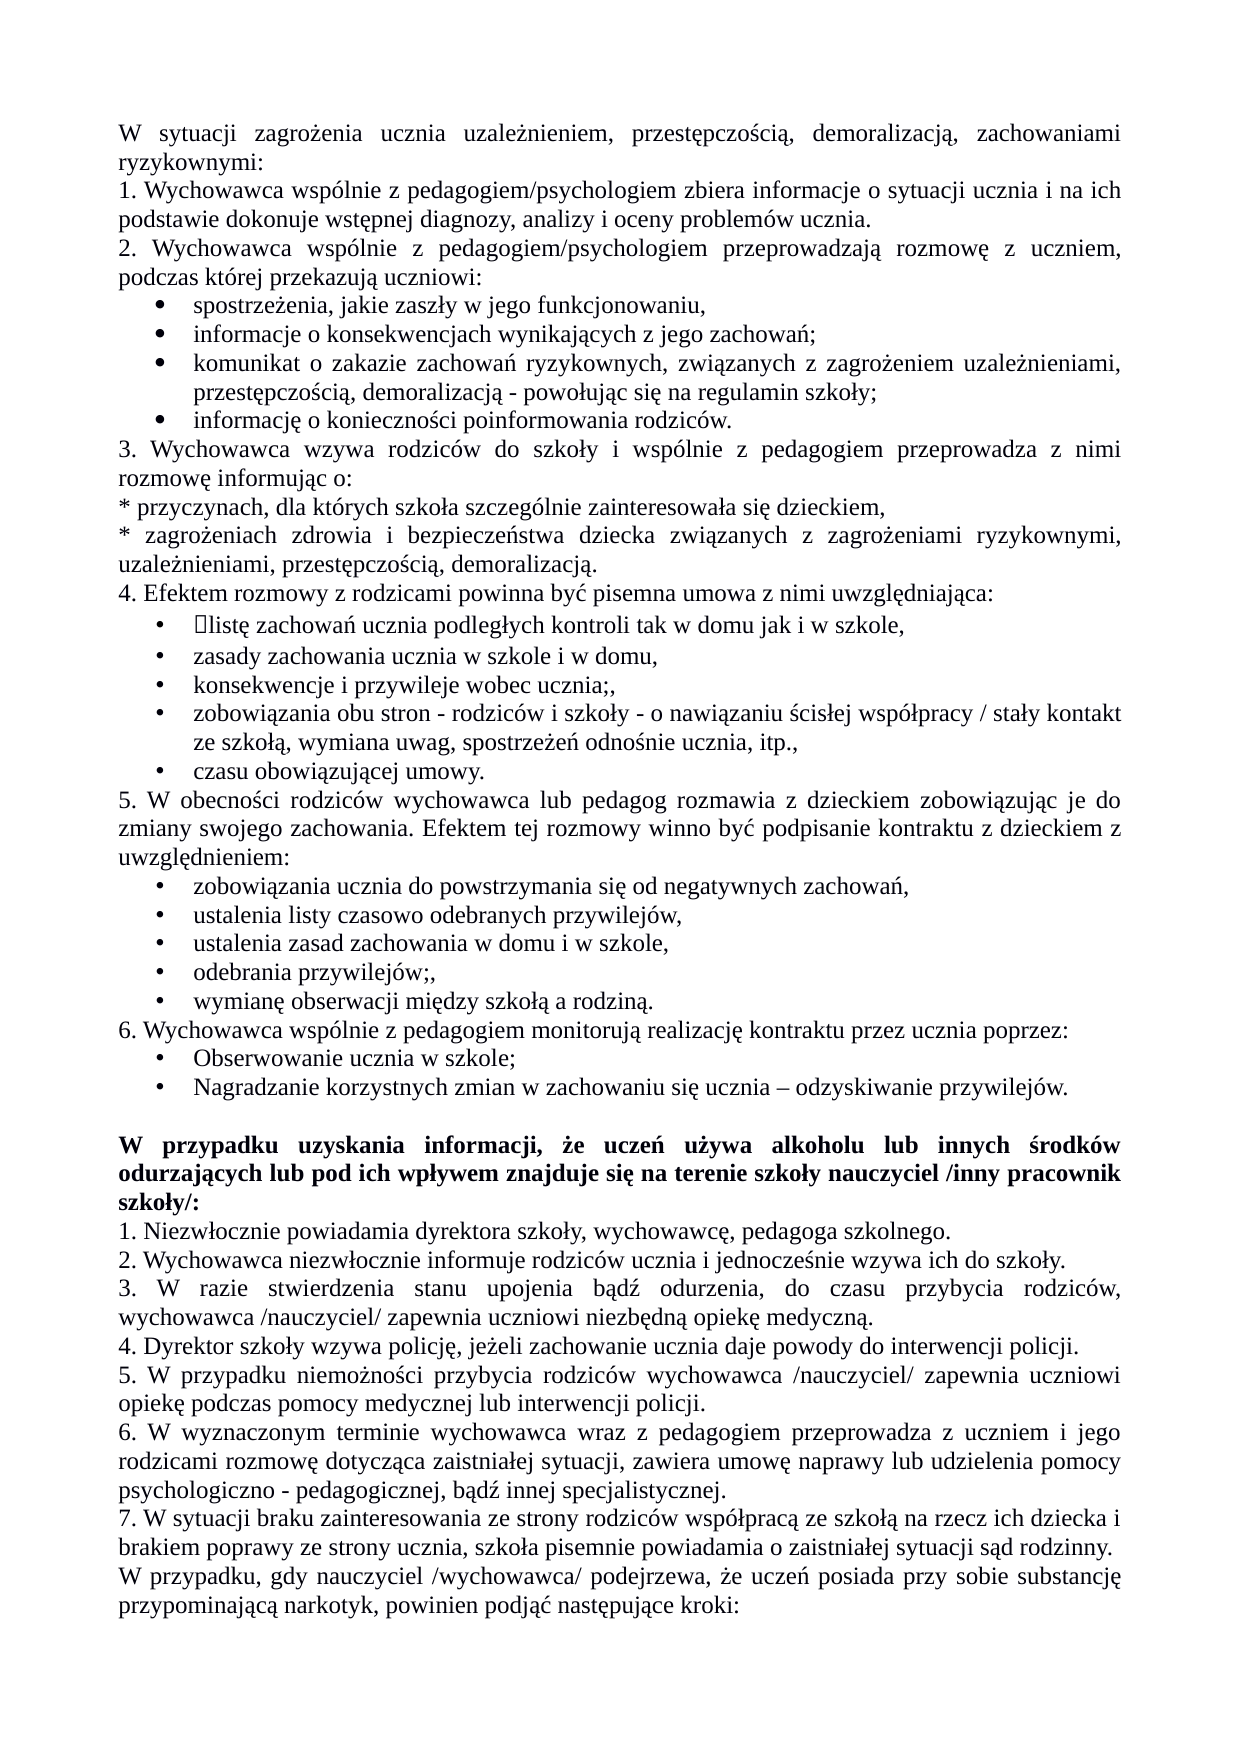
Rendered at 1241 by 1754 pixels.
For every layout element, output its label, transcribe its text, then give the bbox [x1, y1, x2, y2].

text 1. Wychowawca wspólnie z pedagogiem/psychologiem zbiera informacje o sytuacji ucznia i na ich podstawie dokonuje wstępnej diagnozy, analizy i oceny problemów ucznia. [118, 176, 1122, 233]
text 6. W wyznaczonym terminie wychowawca wraz z pedagogiem przeprowadza z uczniem i jego rodzicami rozmowę dotycząca zaistniałej sytuacji, zawiera umowę naprawy lub udzielenia pomocy psychologiczno - pedagogicznej, bądź innej specjalistycznej. [118, 1417, 1122, 1503]
text 3. Wychowawca wzywa rodziców do szkoły i wspólnie z pedagogiem przeprowadza z nimi rozmowę informując o: [118, 434, 1122, 492]
text 4. Dyrektor szkoły wzywa policję, jeżeli zachowanie ucznia daje powody do interwencji policji. [118, 1331, 1122, 1360]
list odebrania przywilejów;, [156, 957, 1122, 986]
text 1. Niezwłocznie powiadamia dyrektora szkoły, wychowawcę, pedagoga szkolnego. [118, 1216, 1122, 1245]
list Nagradzanie korzystnych zmian w zachowaniu się ucznia – odzyskiwanie przywilejów. [156, 1072, 1122, 1101]
text W przypadku uzyskania informacji, że uczeń używa alkoholu lub innych środków odurzających lub pod ich wpływem znajduje się na terenie szkoły nauczyciel /inny pracownik szkoły/: [118, 1130, 1122, 1216]
list ustalenia zasad zachowania w domu i w szkole, [156, 928, 1122, 957]
list spostrzeżenia, jakie zaszły w jego funkcjonowaniu, [156, 291, 1122, 319]
list Obserwowanie ucznia w szkole; [156, 1043, 1122, 1072]
list zobowiązania ucznia do powstrzymania się od negatywnych zachowań, [156, 871, 1122, 900]
list zasady zachowania ucznia w szkole i w domu, [156, 641, 1122, 670]
list wymianę obserwacji między szkołą a rodziną. [156, 986, 1122, 1015]
text W sytuacji zagrożenia ucznia uzależnieniem, przestępczością, demoralizacją, zachowaniami ryzykownymi: [118, 118, 1122, 176]
list ustalenia listy czasowo odebranych przywilejów, [156, 900, 1122, 928]
list konsekwencje i przywileje wobec ucznia;, [156, 670, 1122, 698]
list komunikat o zakazie zachowań ryzykownych, związanych z zagrożeniem uzależnieniami, przestępczością, demoralizacją - powołując się na regulamin szkoły; [156, 348, 1122, 406]
list zobowiązania obu stron - rodziców i szkoły - o nawiązaniu ścisłej współpracy / stały kontakt ze szkołą, wymiana uwag, spostrzeżeń odnośnie ucznia, itp., [156, 698, 1122, 756]
text 4. Efektem rozmowy z rodzicami powinna być pisemna umowa z nimi uwzględniająca: [118, 578, 1122, 607]
text W przypadku, gdy nauczyciel /wychowawca/ podejrzewa, że uczeń posiada przy sobie substancję przypominającą narkotyk, powinien podjąć następujące kroki: [118, 1561, 1122, 1618]
list informacje o konsekwencjach wynikających z jego zachowań; [156, 319, 1122, 348]
text 5. W obecności rodziców wychowawca lub pedagog rozmawia z dzieckiem zobowiązując je do zmiany swojego zachowania. Efektem tej rozmowy winno być podpisanie kontraktu z dzieckiem z uwzględnieniem: [118, 785, 1122, 871]
list listę zachowań ucznia podległych kontroli tak w domu jak i w szkole, [156, 607, 1122, 641]
list czasu obowiązującej umowy. [156, 756, 1122, 785]
text 6. Wychowawca wspólnie z pedagogiem monitorują realizację kontraktu przez ucznia poprzez: [118, 1015, 1122, 1043]
text 2. Wychowawca niezwłocznie informuje rodziców ucznia i jednocześnie wzywa ich do szkoły. [118, 1245, 1122, 1273]
text 2. Wychowawca wspólnie z pedagogiem/psychologiem przeprowadzają rozmowę z uczniem, podczas której przekazują uczniowi: [118, 233, 1122, 291]
text 3. W razie stwierdzenia stanu upojenia bądź odurzenia, do czasu przybycia rodziców, wychowawca /nauczyciel/ zapewnia uczniowi niezbędną opiekę medyczną. [118, 1273, 1122, 1331]
text 7. W sytuacji braku zainteresowania ze strony rodziców współpracą ze szkołą na rzecz ich dziecka i brakiem poprawy ze strony ucznia, szkoła pisemnie powiadamia o zaistniałej sytuacji sąd rodzinny. [118, 1503, 1122, 1561]
text * przyczynach, dla których szkoła szczególnie zainteresowała się dzieckiem, [118, 492, 1122, 521]
text 5. W przypadku niemożności przybycia rodziców wychowawca /nauczyciel/ zapewnia uczniowi opiekę podczas pomocy medycznej lub interwencji policji. [118, 1360, 1122, 1417]
list informację o konieczności poinformowania rodziców. [156, 406, 1122, 434]
text * zagrożeniach zdrowia i bezpieczeństwa dziecka związanych z zagrożeniami ryzykownymi, uzależnieniami, przestępczością, demoralizacją. [118, 521, 1122, 578]
